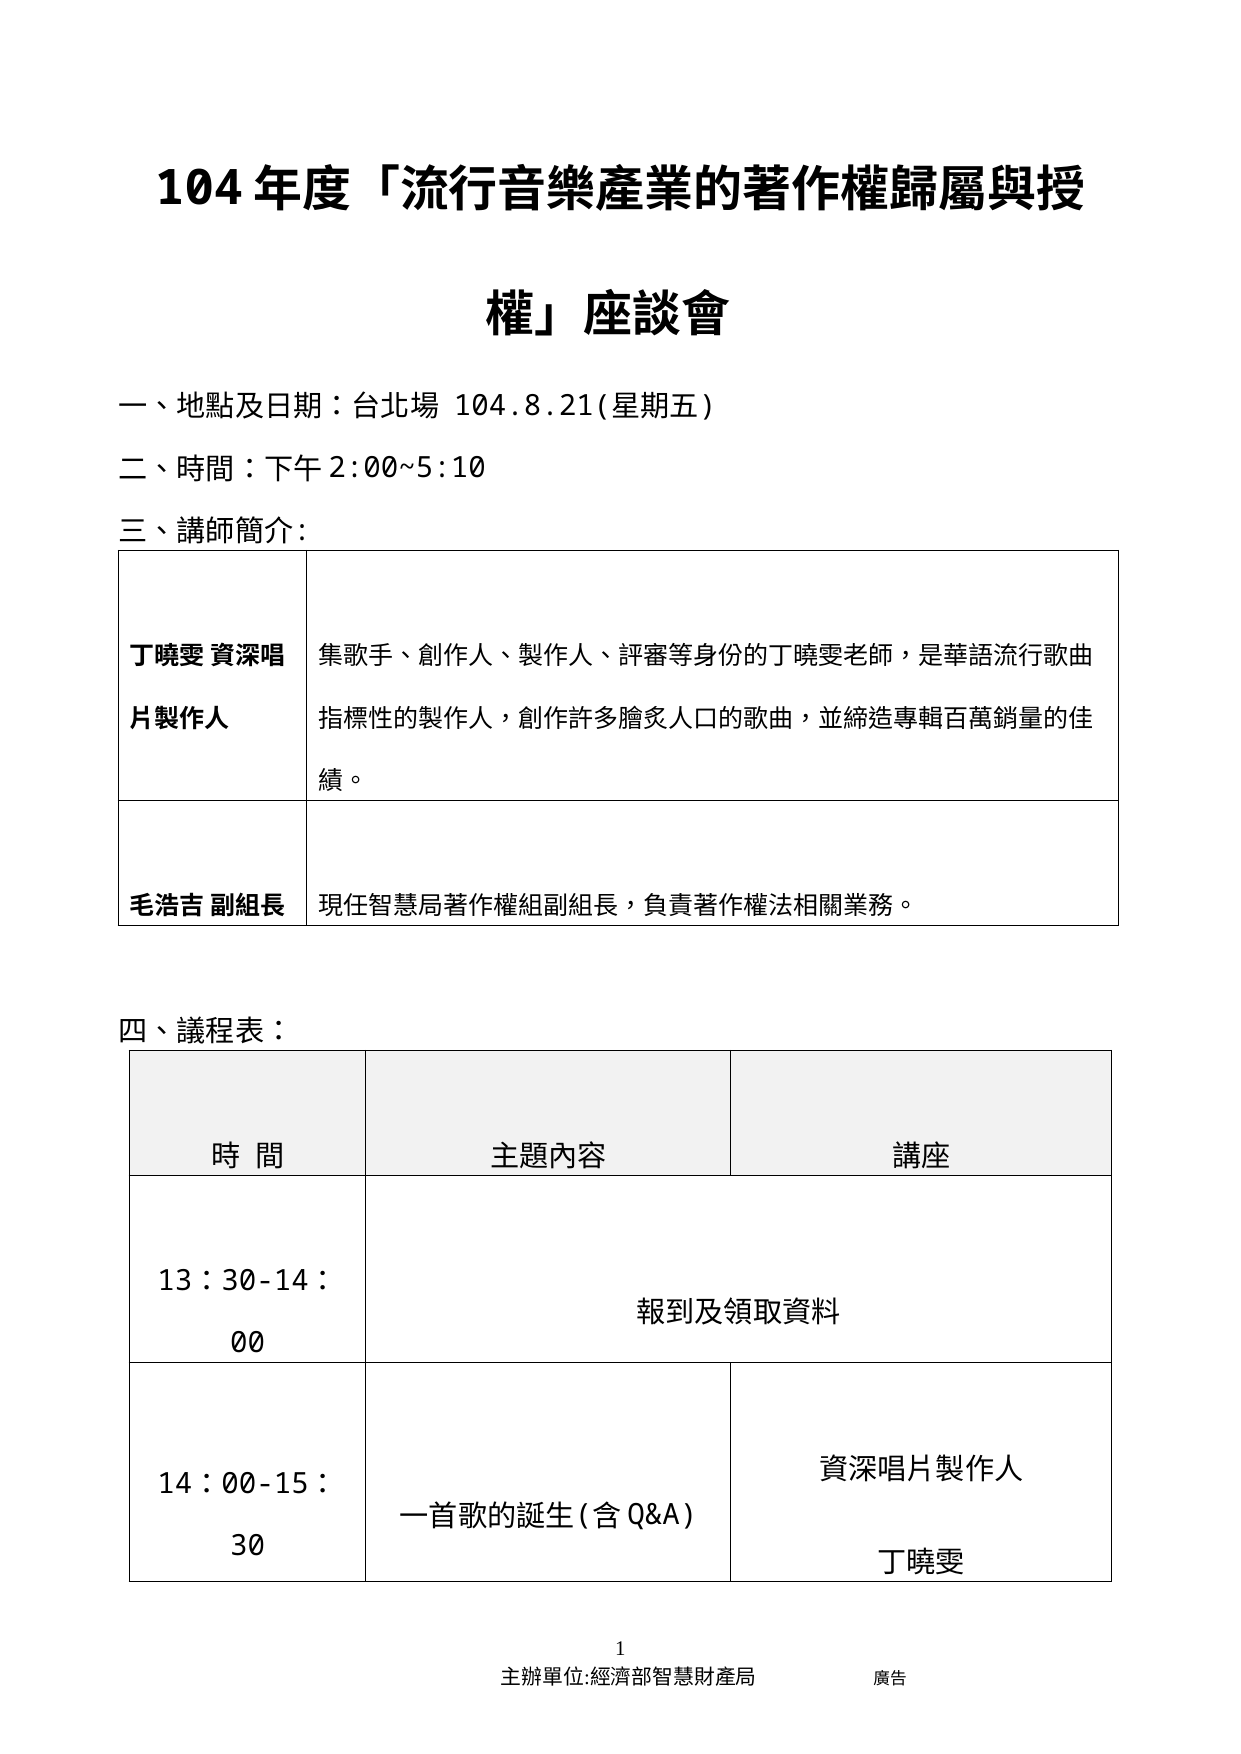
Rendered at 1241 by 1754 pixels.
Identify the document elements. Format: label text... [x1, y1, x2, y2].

table_header 講座 [731, 1051, 1111, 1175]
table_cell 報到及領取資料 [366, 1176, 1111, 1362]
table_header 集歌手、創作人、製作人、評審等身份的丁曉雯老師，是華語流行歌曲指標性的製作人，創作許多膾炙人口的歌曲，並締造專輯百萬銷量的佳績。 [307, 551, 1118, 800]
text 二、時間：下午2:00~5:10 [118, 425, 1122, 487]
table_cell 毛浩吉 副組長 [119, 801, 306, 925]
text 三、講師簡介: [118, 487, 1122, 550]
text 一、地點及日期：台北場 104.8.21(星期五) [118, 362, 1122, 425]
table_cell 資深唱片製作人 丁曉雯 [731, 1363, 1111, 1581]
table_header 時 間 [130, 1051, 365, 1175]
table_cell 14：00-15：30 [130, 1363, 365, 1581]
table_cell 一首歌的誕生(含Q&A) [366, 1363, 730, 1581]
table_cell 現任智慧局著作權組副組長，負責著作權法相關業務。 [307, 801, 1118, 925]
table_cell 13：30-14：00 [130, 1176, 365, 1362]
text 四、議程表： [118, 987, 1122, 1050]
table_header 丁曉雯 資深唱片製作人 [119, 551, 306, 800]
table_header 主題內容 [366, 1051, 730, 1175]
text 104年度「流行音樂產業的著作權歸屬與授權」座談會 [118, 112, 1122, 362]
